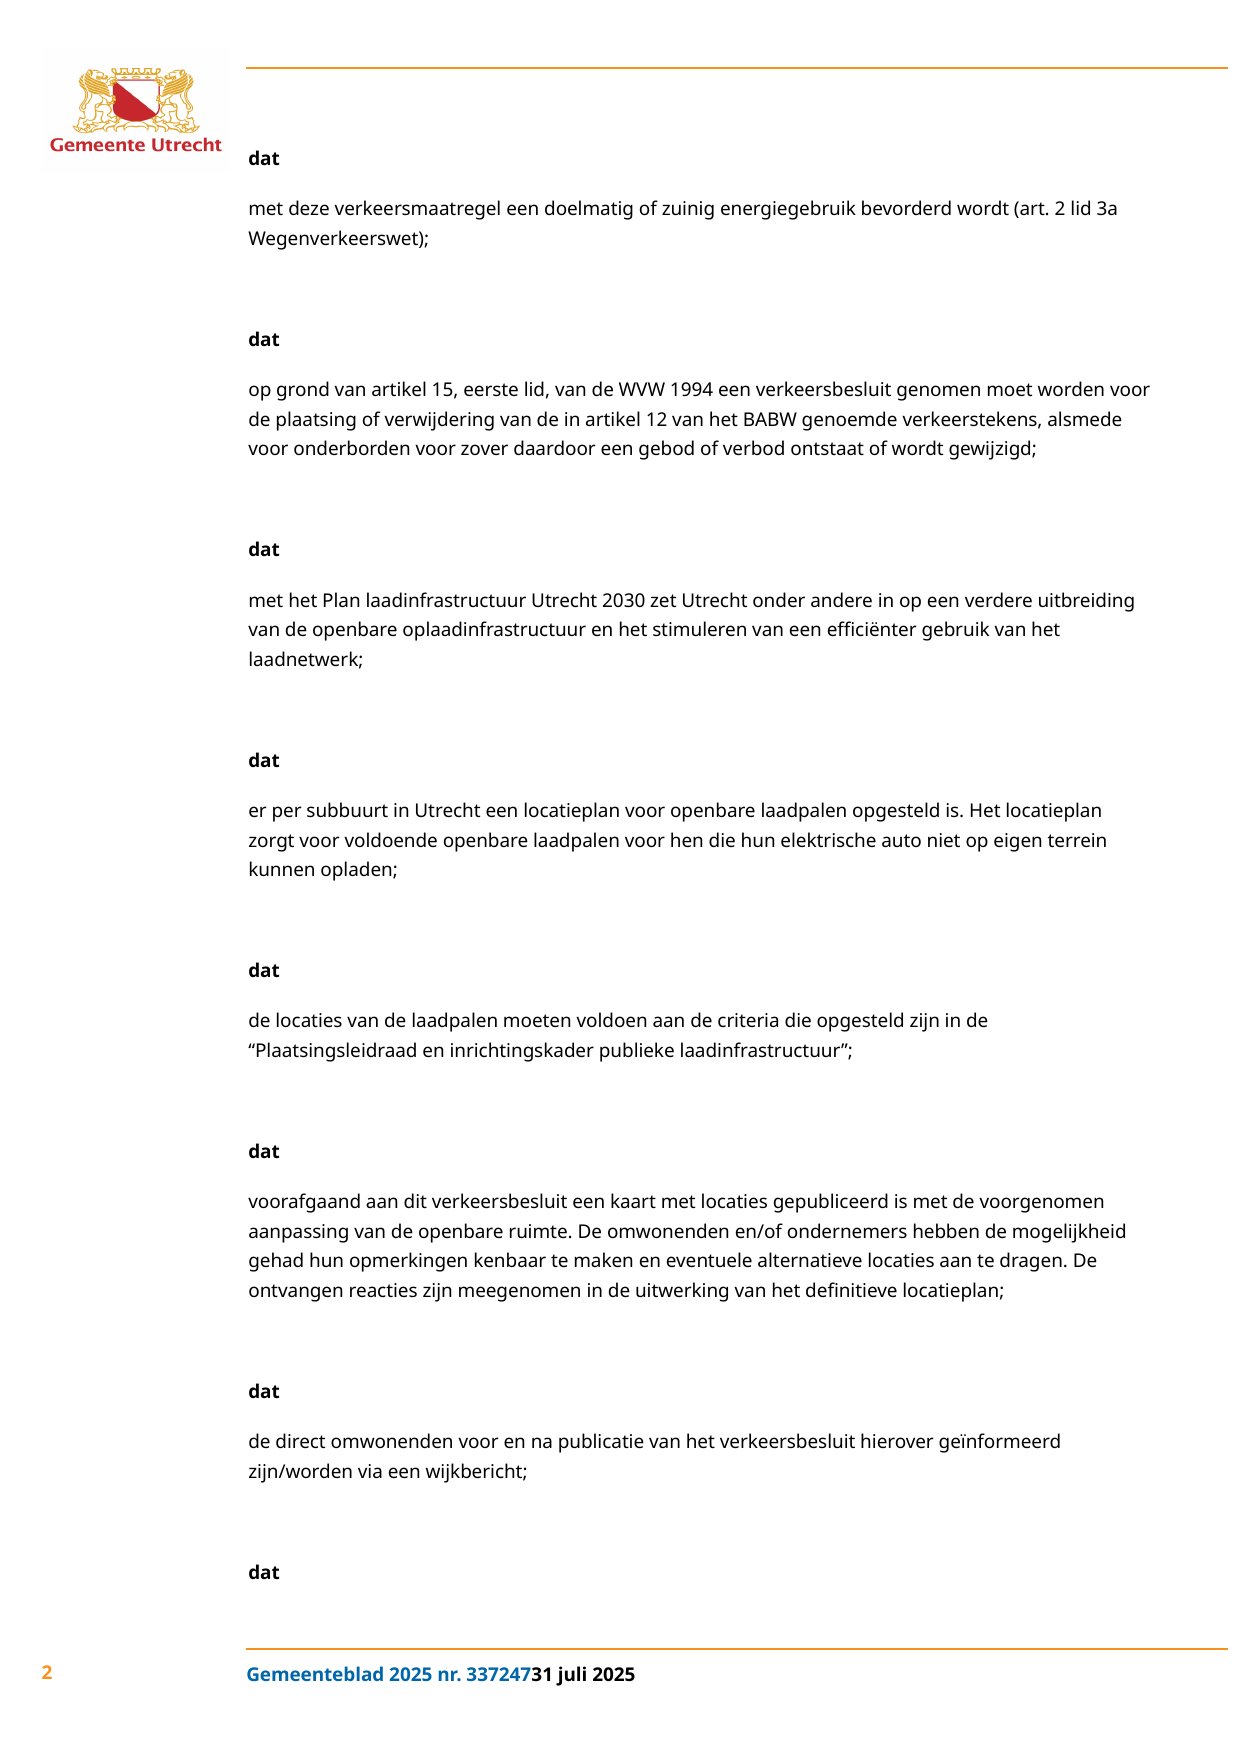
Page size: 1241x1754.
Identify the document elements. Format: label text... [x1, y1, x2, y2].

text dat [248, 957, 1152, 983]
text dat [248, 536, 1152, 562]
text dat [248, 1559, 1152, 1585]
text dat [248, 1138, 1152, 1164]
text er per subbuurt in Utrecht een locatieplan voor openbare laadpalen opgesteld is. Het locatieplan zorgt voor voldoende openbare laadpalen voor hen die hun elektrische auto niet op eigen terrein kunnen opladen; [248, 797, 1152, 882]
text de direct omwonenden voor en na publicatie van het verkeersbesluit hierover geïnformeerd zijn/worden via een wijkbericht; [248, 1428, 1152, 1484]
text dat [248, 326, 1152, 352]
text de locaties van de laadpalen moeten voldoen aan de criteria die opgesteld zijn in de “Plaatsingsleidraad en inrichtingskader publieke laadinfrastructuur”; [248, 1008, 1152, 1063]
text voorafgaand aan dit verkeersbesluit een kaart met locaties gepubliceerd is met de voorgenomen aanpassing van de openbare ruimte. De omwonenden en/of ondernemers hebben de mogelijkheid gehad hun opmerkingen kenbaar te maken en eventuele alternatieve locaties aan te dragen. De ontvangen reacties zijn meegenomen in de uitwerking van het definitieve locatieplan; [248, 1188, 1152, 1303]
text dat [248, 1378, 1152, 1404]
text op grond van artikel 15, eerste lid, van de WVW 1994 een verkeersbesluit genomen moet worden voor de plaatsing of verwijdering van de in artikel 12 van het BABW genoemde verkeerstekens, alsmede voor onderborden voor zover daardoor een gebod of verbod ontstaat of wordt gewijzigd; [248, 376, 1152, 461]
text met deze verkeersmaatregel een doelmatig of zuinig energiegebruik bevorderd wordt (art. 2 lid 3a Wegenverkeerswet); [248, 196, 1152, 251]
text met het Plan laadinfrastructuur Utrecht 2030 zet Utrecht onder andere in op een verdere uitbreiding van de openbare oplaadinfrastructuur en het stimuleren van een efficiënter gebruik van het laadnetwerk; [248, 587, 1152, 672]
text dat [248, 145, 1152, 171]
text dat [248, 747, 1152, 773]
picture [41, 47, 231, 172]
